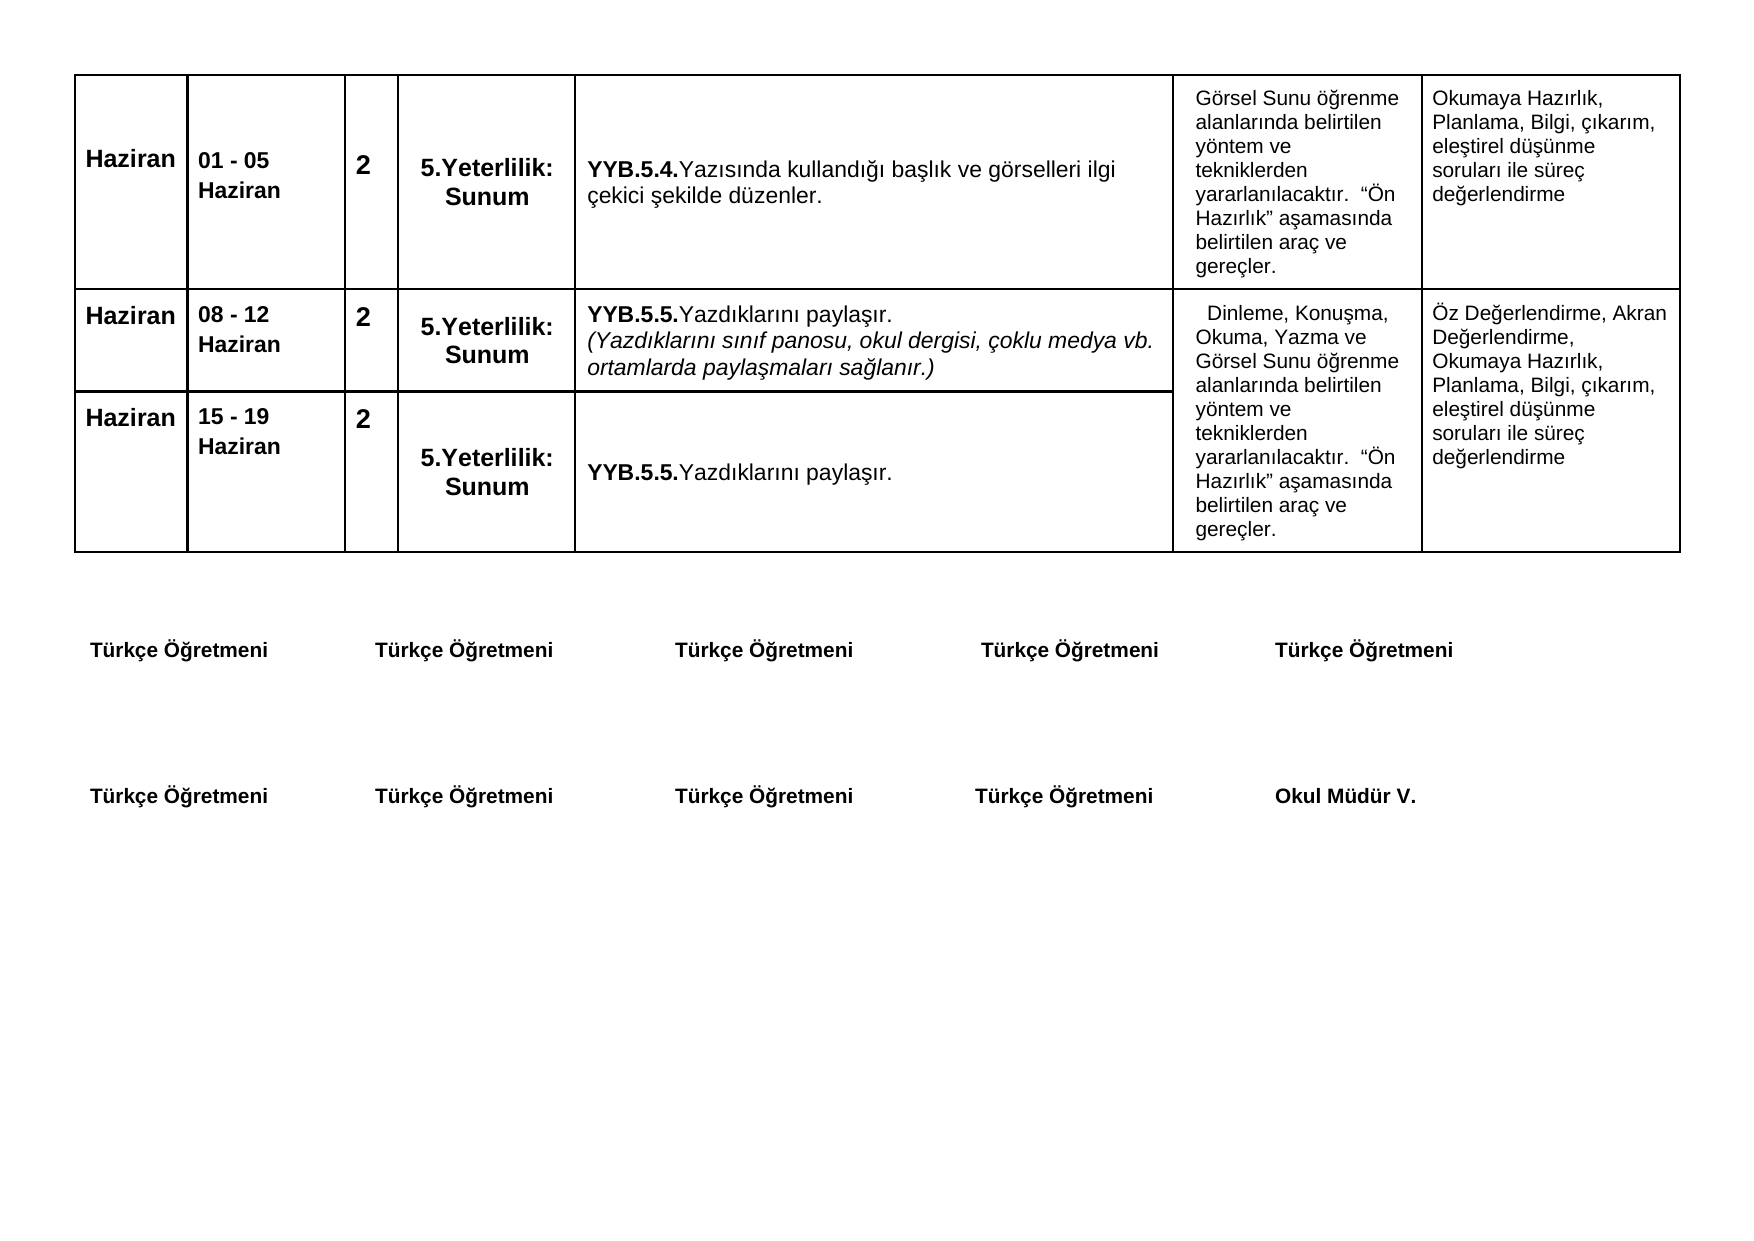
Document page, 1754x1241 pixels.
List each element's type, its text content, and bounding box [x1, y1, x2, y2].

table_cell Dinleme, Konuşma, Okuma, Yazma ve Görsel Sunu öğrenme alanlarında belirtilen yöntem ve tekniklerden yararlanılacaktır. “Ön Hazırlık” aşamasında belirtilen araç ve gereçler. [1174, 290, 1421, 551]
table_cell 2 [346, 290, 397, 390]
table_cell YYB.5.5.Yazdıklarını paylaşır. [576, 393, 1172, 551]
table_cell 5.Yeterlilik: Sunum [399, 393, 574, 551]
table_cell 01 - 05 Haziran [189, 76, 344, 288]
table_cell Haziran [76, 76, 186, 288]
table_cell Öz Değerlendirme, Akran Değerlendirme, Okumaya Hazırlık, Planlama, Bilgi, çıkarım, eleştirel düşünme soruları ile süreç değerlendirme [1423, 290, 1679, 551]
table_cell 5.Yeterlilik: Sunum [399, 290, 574, 390]
text Türkçe Öğretmeni Türkçe Öğretmeni Türkçe Öğretmeni Türkçe Öğretmeni Türkçe Öğretmeni [90, 638, 1679, 662]
table_cell Haziran [76, 290, 186, 390]
table_cell 15 - 19 Haziran [189, 393, 344, 551]
table_cell YYB.5.4.Yazısında kullandığı başlık ve görselleri ilgi çekici şekilde düzenler. [576, 76, 1172, 288]
table_cell Okumaya Hazırlık, Planlama, Bilgi, çıkarım, eleştirel düşünme soruları ile süreç değerlendirme [1423, 76, 1679, 288]
table_cell YYB.5.5.Yazdıklarını paylaşır. (Yazdıklarını sınıf panosu, okul dergisi, çoklu medya vb. ortamlarda paylaşmaları sağlanır.) [576, 290, 1172, 390]
table_cell 5.Yeterlilik: Sunum [399, 76, 574, 288]
text Türkçe Öğretmeni Türkçe Öğretmeni Türkçe Öğretmeni Türkçe Öğretmeni Okul Müdür V. [90, 784, 1679, 808]
table_cell Görsel Sunu öğrenme alanlarında belirtilen yöntem ve tekniklerden yararlanılacaktır. “Ön Hazırlık” aşamasında belirtilen araç ve gereçler. [1174, 76, 1421, 288]
table_cell 2 [346, 76, 397, 288]
table_cell 08 - 12 Haziran [189, 290, 344, 390]
table_cell Haziran [76, 393, 186, 551]
table_cell 2 [346, 393, 397, 551]
